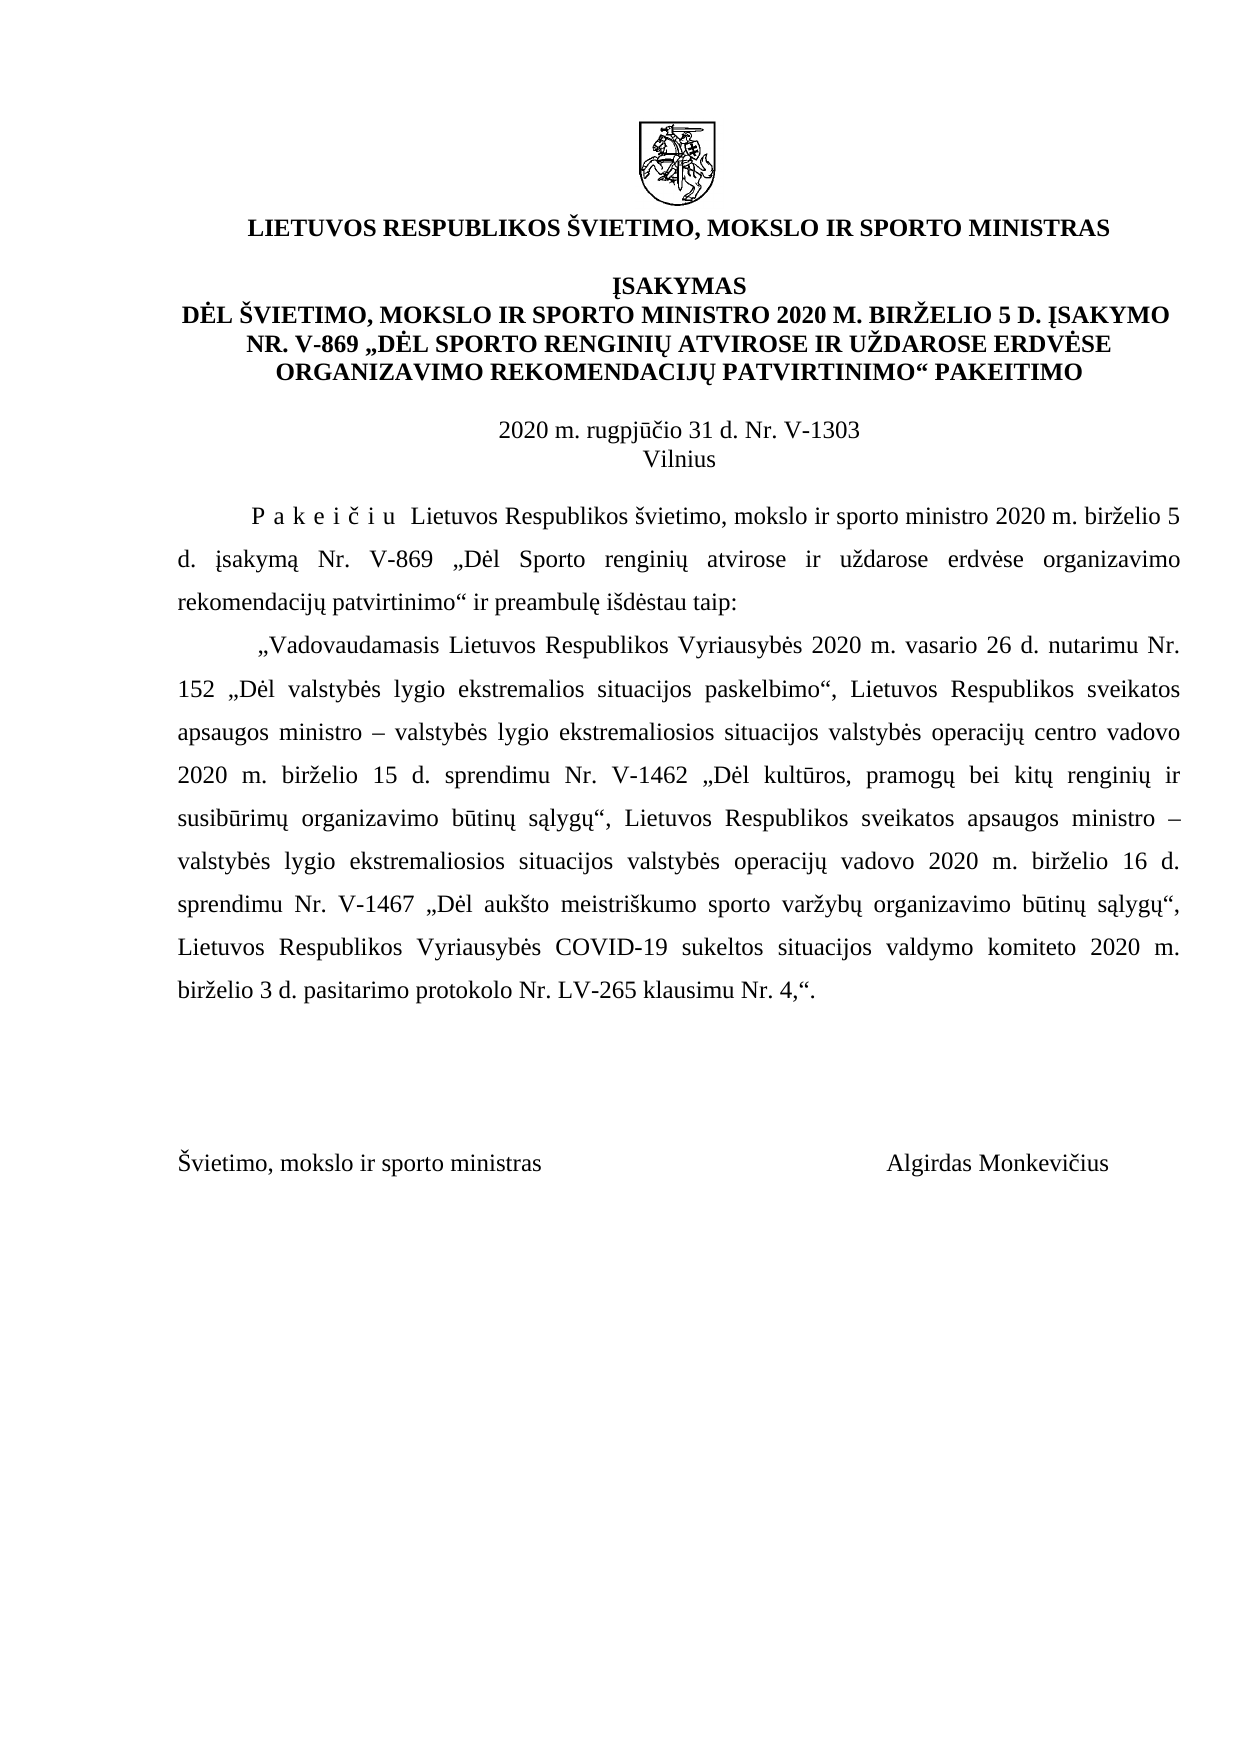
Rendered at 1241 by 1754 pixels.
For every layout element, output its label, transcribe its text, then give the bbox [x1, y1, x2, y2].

text „Vadovaudamasis Lietuvos Respublikos Vyriausybės 2020 m. vasario 26 d. nutarimu Nr. 152 „Dėl valstybės lygio ekstremalios situacijos paskelbimo“, Lietuvos Respublikos sveikatos apsaugos ministro – valstybės lygio ekstremaliosios situacijos valstybės operacijų centro vadovo 2020 m. birželio 15 d. sprendimu Nr. V-1462 „Dėl kultūros, pramogų bei kitų renginių ir susibūrimų organizavimo būtinų sąlygų“, Lietuvos Respublikos sveikatos apsaugos ministro – valstybės lygio ekstremaliosios situacijos valstybės operacijų vadovo 2020 m. birželio 16 d. sprendimu Nr. V-1467 „Dėl aukšto meistriškumo sporto varžybų organizavimo būtinų sąlygų“, Lietuvos Respublikos Vyriausybės COVID-19 sukeltos situacijos valdymo komiteto 2020 m. birželio 3 d. pasitarimo protokolo Nr. LV-265 klausimu Nr. 4,“. [177, 631, 1181, 1004]
text Švietimo, mokslo ir sporto ministras Algirdas Monkevičius [177, 1148, 1181, 1177]
text 2020 m. rugpjūčio 31 d. Nr. V-1303 [177, 415, 1181, 444]
text Pakeičiu Lietuvos Respublikos švietimo, mokslo ir sporto ministro 2020 m. birželio 5 d. įsakymą Nr. V-869 „Dėl Sporto renginių atvirose ir uždarose erdvėse organizavimo rekomendacijų patvirtinimo“ ir preambulę išdėstau taip: [177, 501, 1181, 616]
text Vilnius [177, 444, 1181, 472]
text DĖL ŠVIETIMO, MOKSLO IR SPORTO MINISTRO 2020 M. BIRŽELIO 5 D. ĮSAKYMO [177, 300, 1181, 329]
text NR. V-869 „DĖL SPORTO RENGINIŲ ATVIROSE IR UŽDAROSE ERDVĖSE ORGANIZAVIMO REKOMENDACIJŲ PATVIRTINIMO“ PAKEITIMO [177, 329, 1181, 386]
text LIETUVOS RESPUBLIKOS ŠVIETIMO, MOKSLO IR SPORTO MINISTRAS [177, 213, 1181, 242]
text ĮSAKYMAS [177, 271, 1181, 300]
